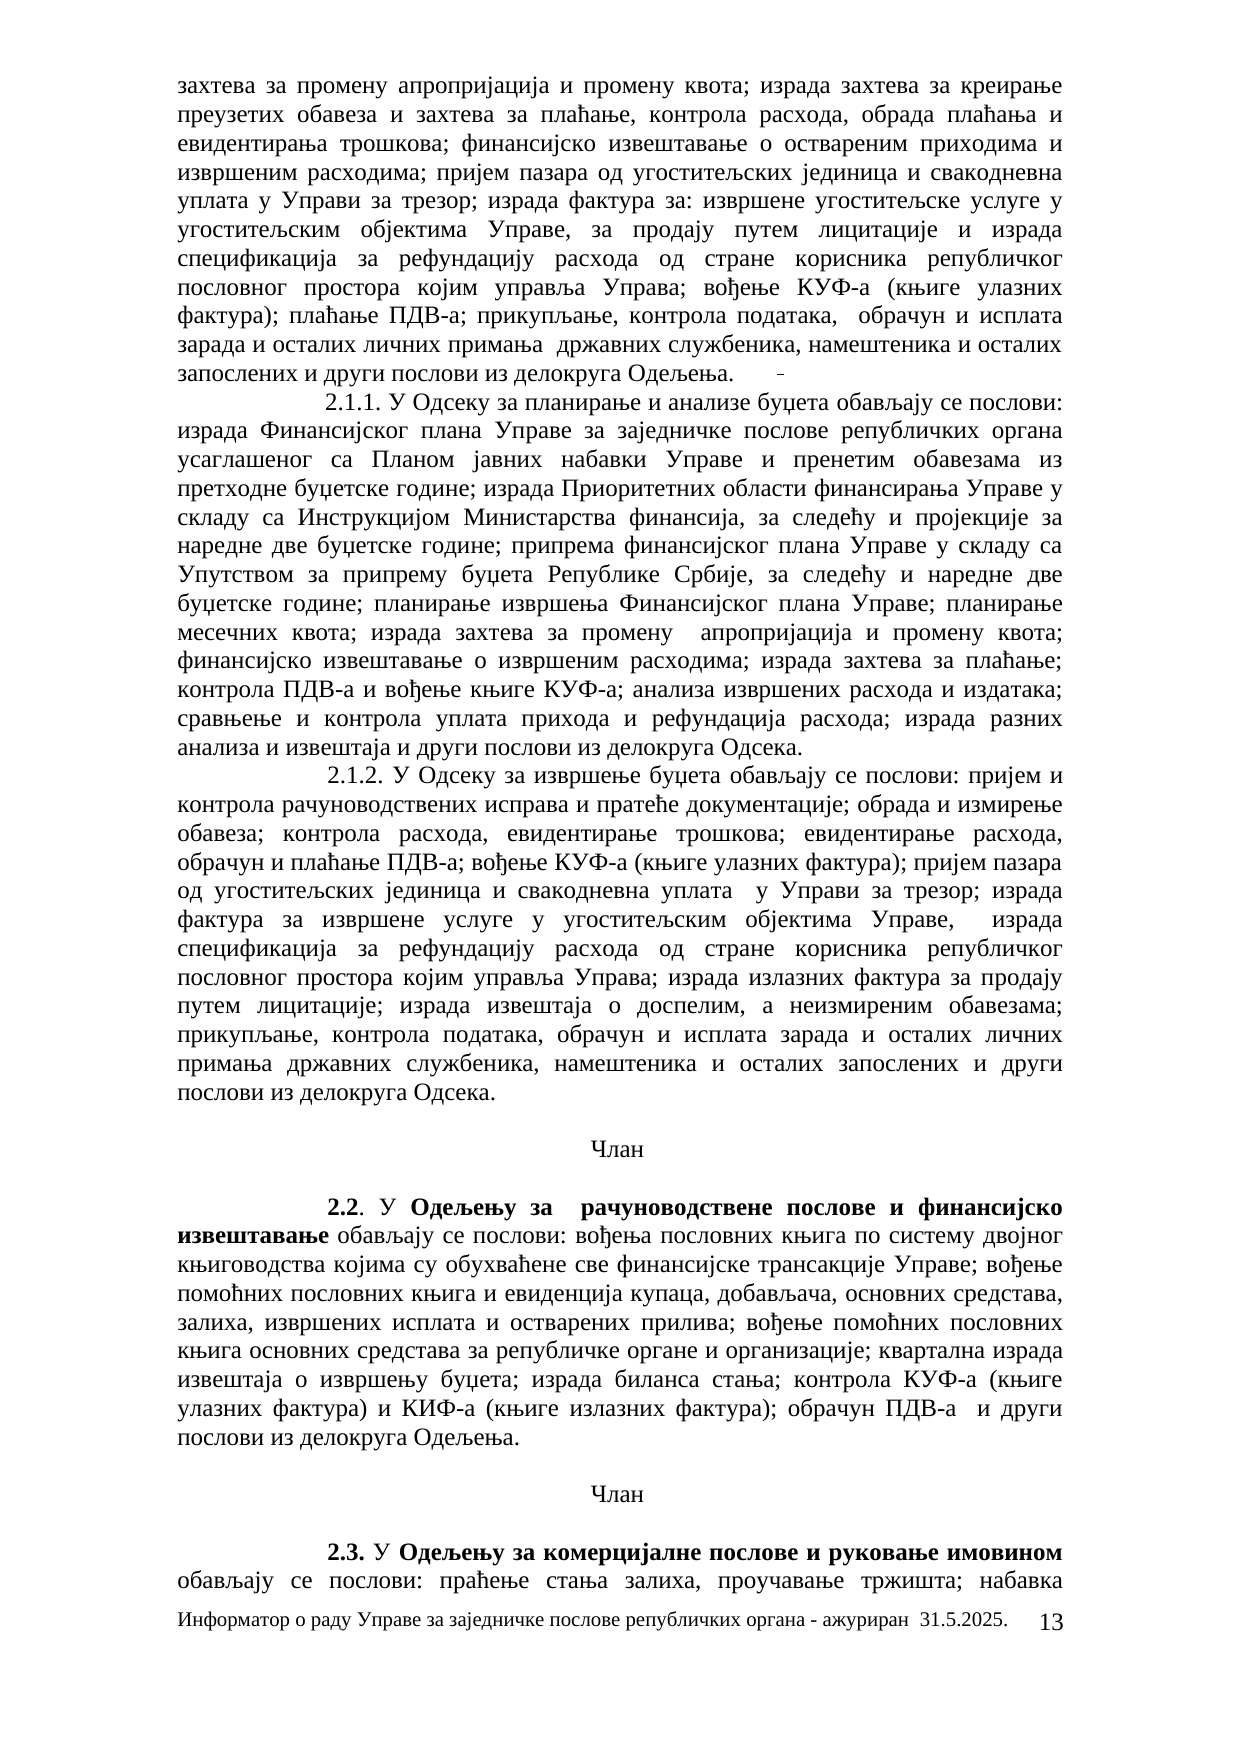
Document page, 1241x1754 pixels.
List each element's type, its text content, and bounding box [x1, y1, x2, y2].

text Члан [177, 1134, 1063, 1163]
text Члан [177, 1479, 1063, 1508]
text захтева за промену апропријација и промену квота; израда захтева за креирање преузетих обавеза и захтева за плаћање, контрола расхода, обрада плаћања и евидентирања трошкова; финансијско извештавање о оствареним приходима и извршеним расходима; пријем пазара од угоститељских јединица и свакодневна уплата у Управи за трезор; израда фактура за: извршене угоститељске услуге у угоститељским објектима Управе, за продају путем лицитације и израда спецификација за рефундацију расхода од стране корисника републичког пословног простора којим управља Управа; вођење КУФ-а (књиге улазних фактура); плаћање ПДВ-а; прикупљање, контрола података, обрачун и исплата зарада и осталих личних примања државних службеника, намештеника и осталих запослених и други послови из делокруга Одељења. [177, 71, 1063, 387]
text 2.1.1. У Одсеку за планирање и анализе буџета обављају се послови: израда Финансијског плана Управе за заједничке послове републичких органа усаглашеног са Планом јавних набавки Управе и пренетим обавезама из претходне буџетске године; израда Приоритетних области финансирања Управе у складу са Инструкцијом Министарства финансија, за следећу и пројекције за наредне две буџетске године; припрема финансијског плана Управе у складу са Упутством за припрему буџета Републике Србије, за следећу и наредне две буџетске године; планирање извршења Финансијског плана Управе; планирање месечних квота; израда захтева за промену апропријација и промену квота; финансијско извештавање о извршеним расходима; израда захтева за плаћање; контрола ПДВ-а и вођење књиге КУФ-а; анализа извршених расхода и издатака; сравњење и контрола уплата прихода и рефундација расхода; израда разних анализа и извештаја и други послови из делокруга Одсека. [177, 387, 1063, 761]
text 2.3. У Одељењу за комерцијалне послове и руковање имовином обављају се послови: праћење стања залиха, проучавање тржишта; набавка [177, 1537, 1063, 1594]
text 2.2. У Одељењу за рачуноводствене послове и финансијско извештавање обављају се послови: вођења пословних књига по систему двојног књиговодства којима су обухваћене све финансијске трансакције Управе; вођење помоћних пословних књига и евиденција купаца, добављача, основних средстава, залиха, извршених исплата и остварених прилива; вођење помоћних пословних књига основних средстава за републичке органе и организације; квартална израда извештаја о извршењу буџета; израда биланса стања; контрола КУФ-а (књиге улазних фактура) и КИФ-а (књиге излазних фактура); обрачун ПДВ-а и други послови из делокруга Одељења. [177, 1192, 1063, 1451]
text 2.1.2. У Одсеку за извршење буџета обављају се послови: пријем и контрола рачуноводствених исправа и пратеће документације; обрада и измирење обавеза; контрола расхода, евидентирање трошкова; евидентирање расхода, обрачун и плаћање ПДВ-а; вођење КУФ-а (књиге улазних фактура); пријем пазара од угоститељских јединица и свакодневна уплата у Управи за трезор; израда фактура за извршене услуге у угоститељским објектима Управе, израда спецификација за рефундацију расхода од стране корисника републичког пословног простора којим управља Управа; израда излазних фактура за продају путем лицитације; израда извештаја о доспелим, а неизмиреним обавезама; прикупљање, контрола података, обрачун и исплата зарада и осталих личних примања државних службеника, намештеника и осталих запослених и други послови из делокруга Одсека. [177, 761, 1063, 1106]
